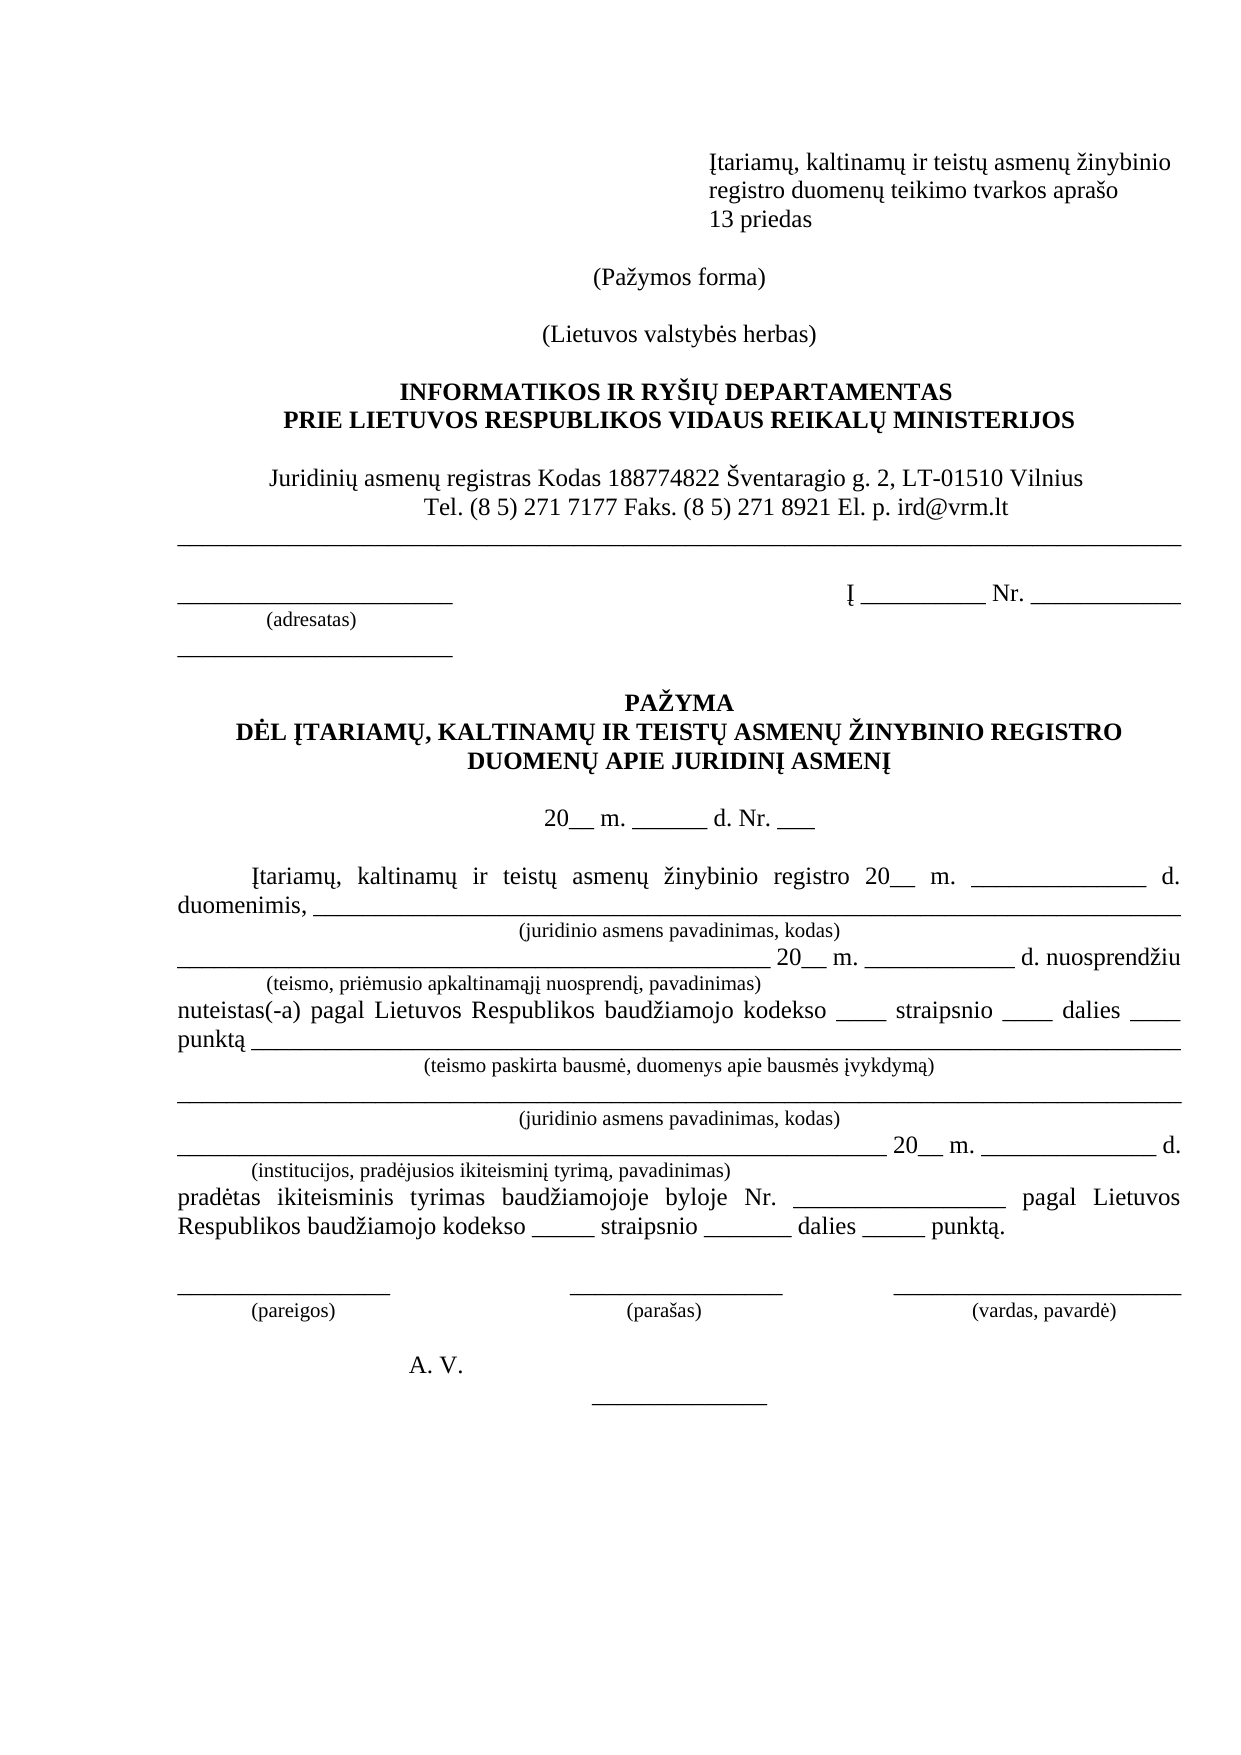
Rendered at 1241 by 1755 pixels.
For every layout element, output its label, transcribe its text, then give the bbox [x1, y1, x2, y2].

text Įtariamų, kaltinamų ir teistų asmenų žinybinio registro 20__ m. ______________ d. duomenimis, [177, 861, 1181, 918]
text nuteistas(-a) pagal Lietuvos Respublikos baudžiamojo kodekso ____ straipsnio ____ dalies ____ punktą [177, 995, 1181, 1053]
text (teismo, priėmusio apkaltinamąjį nuosprendį, pavadinimas) [177, 971, 1181, 995]
text ______________________ Į __________ Nr. ____________ [177, 578, 1181, 607]
text Įtariamų, kaltinamų ir teistų asmenų žinybinio [177, 147, 1181, 176]
text PAŽYMA [177, 688, 1181, 717]
text (teismo paskirta bausmė, duomenys apie bausmės įvykdymą) [177, 1053, 1181, 1077]
text DĖL ĮTARIAMŲ, KALTINAMŲ IR TEISTŲ ASMENŲ ŽINYBINIO REGISTRO DUOMENŲ APIE JURIDINĮ ASMENĮ [177, 717, 1181, 775]
text (Lietuvos valstybės herbas) [177, 319, 1181, 348]
text (juridinio asmens pavadinimas, kodas) [177, 918, 1181, 942]
text ______________________ [177, 631, 1181, 660]
text (institucijos, pradėjusios ikiteisminį tyrimą, pavadinimas) [177, 1158, 1181, 1182]
text (Pažymos forma) [177, 262, 1181, 291]
text A. V. [177, 1350, 1181, 1379]
text registro duomenų teikimo tvarkos aprašo [177, 176, 1181, 204]
text pradėtas ikiteisminis tyrimas baudžiamojoje byloje Nr. _________________ pagal Lietuvos Respublikos baudžiamojo kodekso _____ straipsnio _______ dalies _____ punktą. [177, 1182, 1181, 1240]
text _________________ _________________ _______________________ [177, 1269, 1181, 1297]
text (pareigos) (parašas) (vardas, pavardė) [177, 1297, 1181, 1322]
text ______________ [177, 1379, 1181, 1408]
text Juridinių asmenų registras Kodas 188774822 Šventaragio g. 2, LT-01510 Vilnius [177, 463, 1181, 492]
text 20__ m. ______________ d. [177, 1130, 1181, 1158]
text 20__ m. ____________ d. nuosprendžiu [177, 942, 1181, 971]
text 13 priedas [177, 204, 1181, 233]
text Tel. (8 5) 271 7177 Faks. (8 5) 271 8921 El. p. ird@vrm.lt [177, 492, 1181, 521]
text PRIE LIETUVOS RESPUBLIKOS VIDAUS REIKALŲ MINISTERIJOS [177, 406, 1181, 434]
text INFORMATIKOS IR RYŠIŲ DEPARTAMENTAS [177, 377, 1181, 406]
text (adresatas) [177, 607, 1181, 631]
text 20__ m. ______ d. Nr. ___ [177, 803, 1181, 832]
text (juridinio asmens pavadinimas, kodas) [177, 1106, 1181, 1130]
